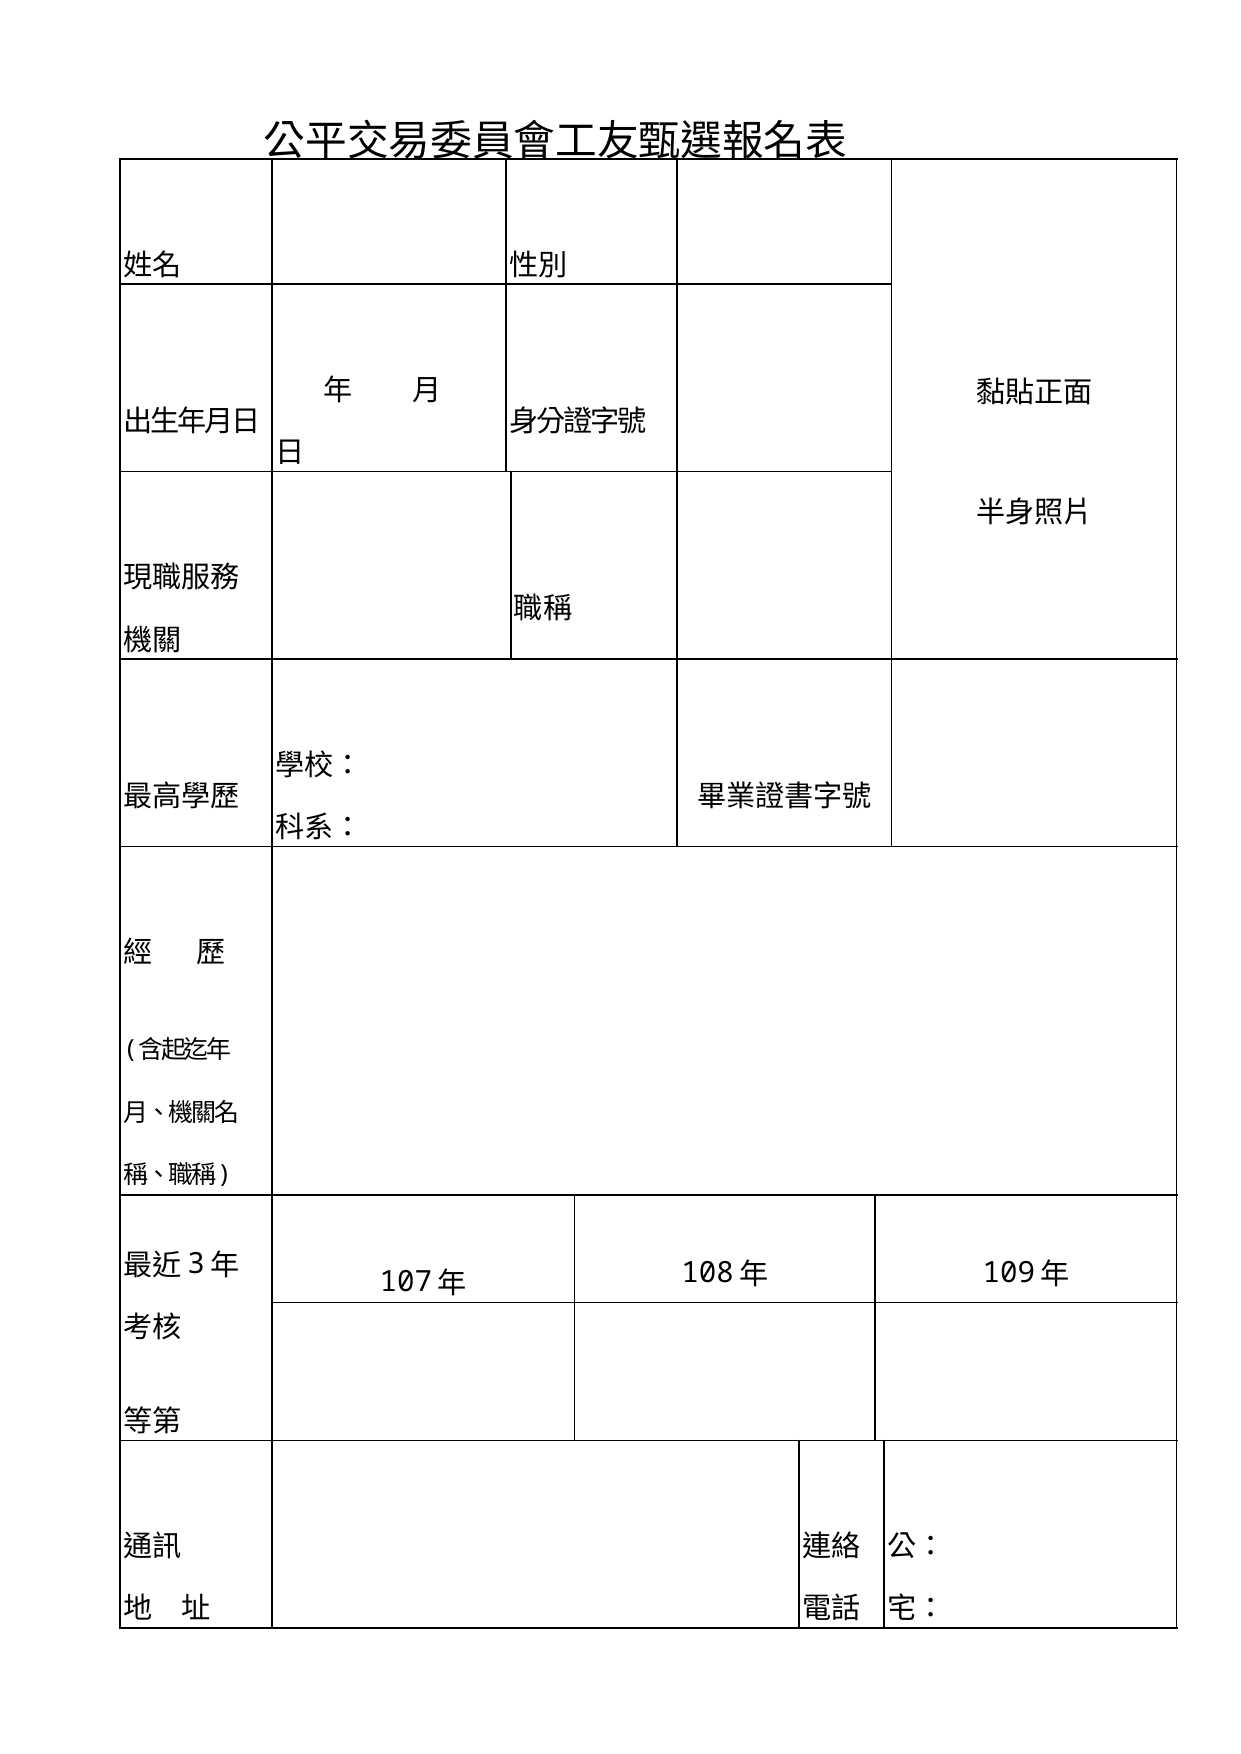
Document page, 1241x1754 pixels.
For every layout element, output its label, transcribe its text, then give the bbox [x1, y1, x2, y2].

table_cell 經 歷 (含起迄年月、機關名稱、職稱) [121, 847, 271, 1194]
table_cell [273, 847, 1176, 1194]
table_cell 連絡電話 [800, 1441, 883, 1627]
table_cell [678, 472, 891, 658]
table_header 姓名 [121, 160, 271, 283]
table_cell [678, 285, 891, 471]
table_cell 出生年月日 [121, 285, 271, 471]
table_cell 現職服務 機關 [121, 472, 271, 658]
table_cell [892, 660, 1176, 846]
table_header 性別 [507, 160, 676, 283]
table_cell 108年 [575, 1196, 874, 1301]
table_header 黏貼正面 半身照片 [892, 160, 1176, 658]
table_cell [273, 1441, 798, 1627]
table_header [273, 160, 505, 283]
table_cell 107年 [273, 1196, 574, 1301]
table_cell [273, 472, 510, 658]
table_cell 年 月 日 [273, 285, 505, 471]
text 公平交易委員會工友甄選報名表 [130, 96, 1122, 158]
table_cell [876, 1303, 1176, 1439]
table_cell 通訊 地 址 [121, 1441, 271, 1627]
table_cell 公： 宅： [885, 1441, 1176, 1627]
table_cell 職稱 [512, 472, 676, 658]
table_cell 最近3年 考核 等第 [121, 1196, 271, 1439]
table_cell 109年 [876, 1196, 1176, 1301]
table_cell 身分證字號 [507, 285, 676, 471]
table_cell [273, 1303, 574, 1439]
table_cell 學校： 科系： [273, 660, 676, 846]
table_cell [575, 1303, 874, 1439]
table_header [678, 160, 891, 283]
table_cell 最高學歷 [121, 660, 271, 846]
table_cell 畢業證書字號 [678, 660, 891, 846]
